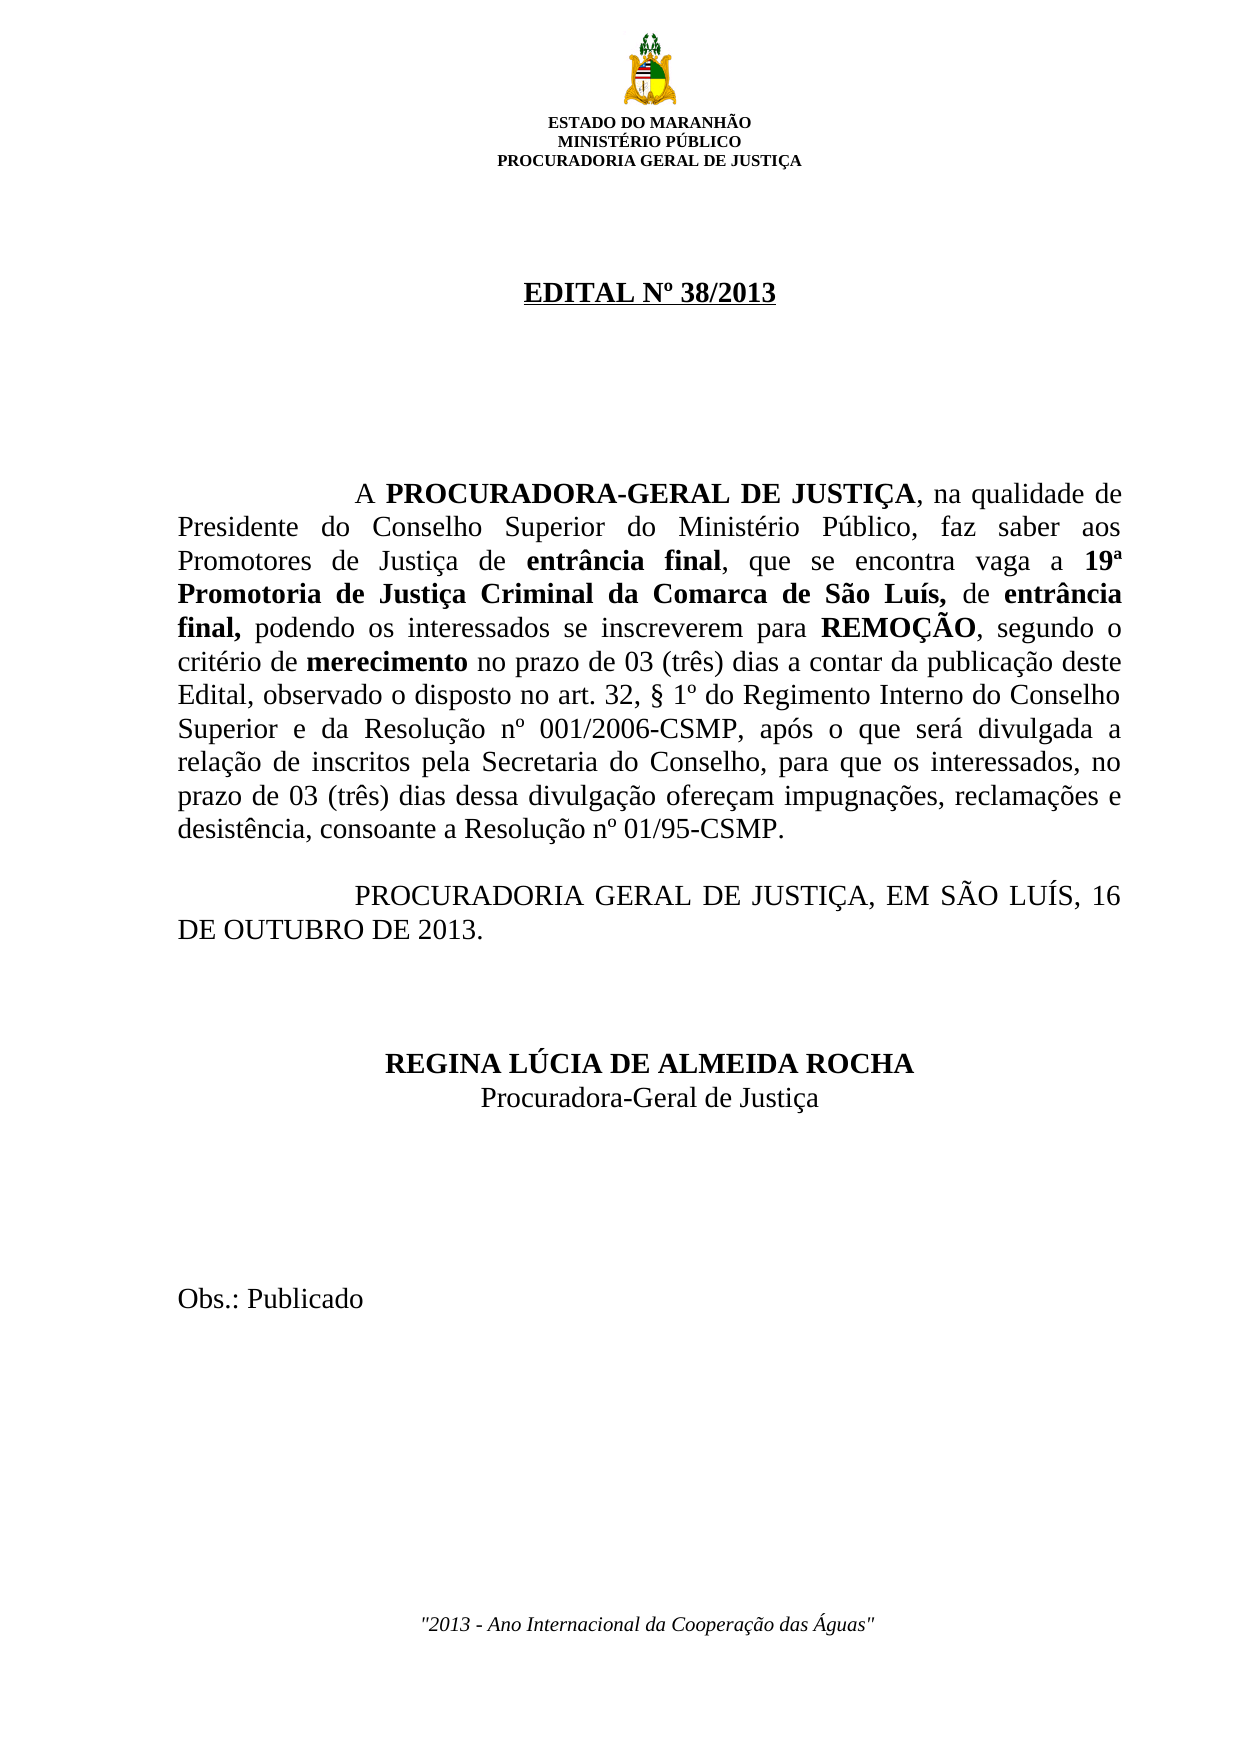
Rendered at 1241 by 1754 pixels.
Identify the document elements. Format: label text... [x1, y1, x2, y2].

text PROCURADORIA GERAL DE JUSTIÇA, EM SÃO LUÍS, 16 DE OUTUBRO DE 2013. [177, 878, 1122, 946]
text Obs.: Publicado [177, 1281, 1122, 1314]
text A PROCURADORA-GERAL DE JUSTIÇA, na qualidade de Presidente do Conselho Superior do Ministério Público, faz saber aos Promotores de Justiça de entrância final, que se encontra vaga a 19ª Promotoria de Justiça Criminal da Comarca de São Luís, de entrância final, podendo os interessados se inscreverem para REMOÇÃO, segundo o critério de merecimento no prazo de 03 (três) dias a contar da publicação deste Edital, observado o disposto no art. 32, § 1º do Regimento Interno do Conselho Superior e da Resolução nº 001/2006-CSMP, após o que será divulgada a relação de inscritos pela Secretaria do Conselho, para que os interessados, no prazo de 03 (três) dias dessa divulgação ofereçam impugnações, reclamações e desistência, consoante a Resolução nº 01/95-CSMP. [177, 476, 1122, 845]
text REGINA LÚCIA DE ALMEIDA ROCHA [177, 1046, 1122, 1080]
text EDITAL Nº 38/2013 [177, 275, 1122, 308]
text Procuradora-Geral de Justiça [177, 1080, 1122, 1113]
